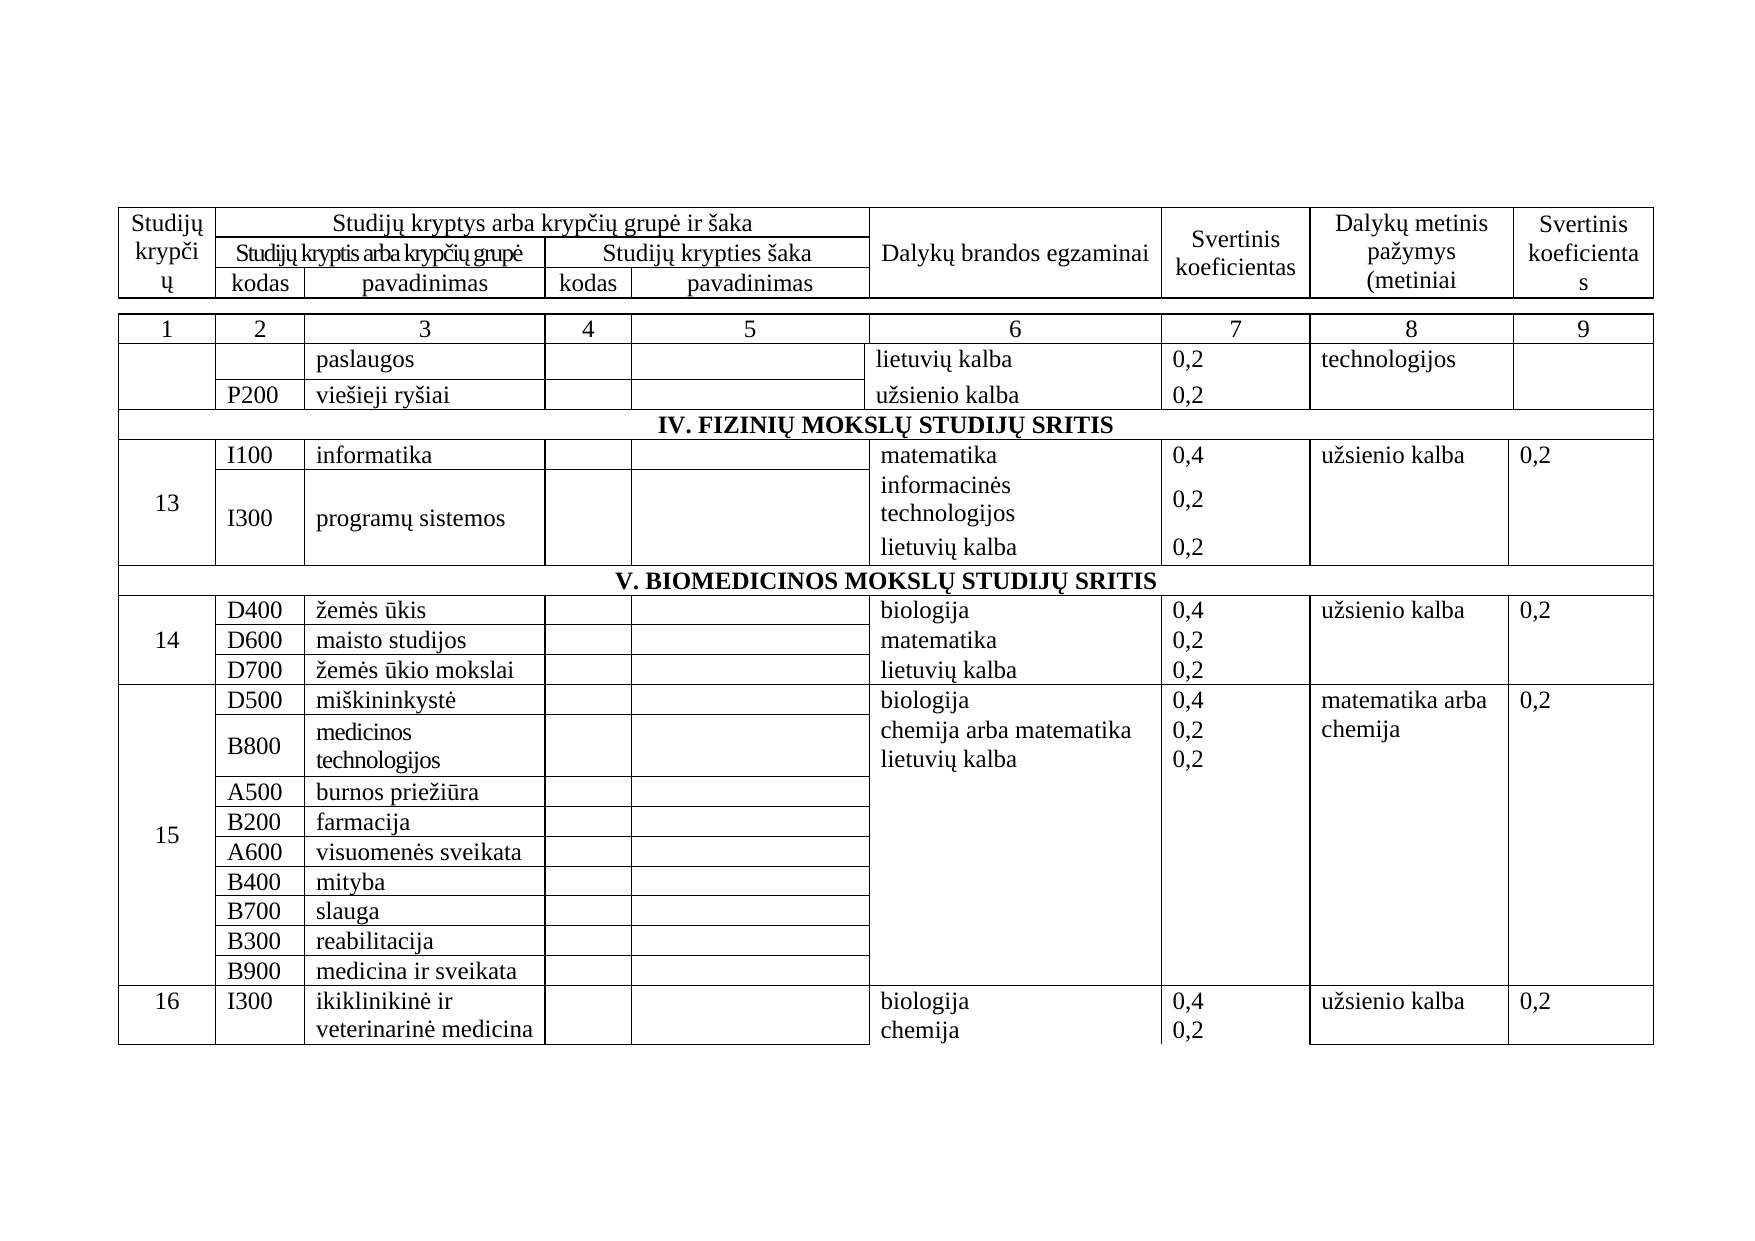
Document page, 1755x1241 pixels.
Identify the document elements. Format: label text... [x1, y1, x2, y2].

table_cell biologija [870, 986, 1161, 1014]
table_cell chemija arba matematika [870, 714, 1161, 743]
table_header Studijų krypčių grupės Nr. [119, 208, 215, 297]
table_cell [632, 685, 869, 714]
table_cell [1513, 299, 1653, 313]
table_cell 0,2 [1162, 744, 1309, 985]
table_cell žemės ūkis [305, 596, 544, 624]
table_cell kodas [216, 268, 304, 297]
table_cell informacinės technologijos [870, 469, 1161, 527]
table_cell [546, 777, 631, 806]
table_cell lietuvių kalba [870, 744, 1161, 985]
table_cell [632, 777, 869, 806]
table_cell [546, 344, 631, 379]
table_cell [631, 299, 869, 313]
table_cell [632, 896, 869, 925]
table_cell visuomenės sveikata [305, 837, 544, 866]
table_cell [869, 299, 1161, 313]
table_cell pavadinimas [632, 268, 869, 297]
table_cell V. Biomedicinos mokslų studijų sritis [119, 566, 1653, 594]
table_cell D400 [216, 596, 304, 624]
table_cell informatika [305, 440, 544, 469]
table_cell I300 [216, 986, 304, 1044]
table_cell 0,4 [1162, 986, 1309, 1014]
table_cell mityba [305, 867, 544, 895]
table_cell 7 [1162, 315, 1309, 343]
table_cell matematika [870, 440, 1161, 469]
table_cell 6 [870, 315, 1161, 343]
table_cell ikiklinikinė ir veterinarinė medicina [305, 986, 544, 1044]
table_cell [632, 440, 869, 469]
table_cell B900 [216, 956, 304, 985]
table_cell 0,2 [1162, 344, 1309, 379]
table_cell [545, 299, 631, 313]
table_cell [632, 926, 869, 955]
table_cell [632, 867, 869, 895]
table_header Dalykų brandos egzaminai [870, 208, 1161, 297]
table_cell [546, 625, 631, 654]
table_cell kodas [546, 268, 631, 297]
table_cell [546, 807, 631, 836]
table_cell [632, 715, 869, 776]
table_cell programų sistemos [305, 470, 544, 565]
table_cell B400 [216, 867, 304, 895]
table_cell burnos priežiūra [305, 777, 544, 806]
table_cell [546, 470, 631, 565]
table_cell 2 [216, 315, 304, 343]
table_cell IV. Fizinių mokslų studijų sritis [119, 410, 1653, 439]
table_cell 0,2 [1162, 1015, 1309, 1044]
table_cell [632, 837, 869, 866]
table_cell [546, 896, 631, 925]
table_cell [632, 986, 869, 1044]
table_cell paslaugos [305, 344, 544, 379]
table_cell B700 [216, 896, 304, 925]
table_cell žemės ūkio mokslai [305, 655, 544, 684]
table_cell 0,2 [1162, 654, 1309, 684]
table_cell I100 [216, 440, 304, 469]
table_cell [632, 344, 864, 379]
table_cell 0,2 [1509, 986, 1653, 1044]
table_cell D600 [216, 625, 304, 654]
table_cell 14 [119, 596, 215, 684]
table_cell Studijų kryptis arba krypčių grupė [216, 238, 544, 267]
table_cell [546, 867, 631, 895]
table_cell medicinos technologijos [305, 715, 544, 776]
table_cell 0,2 [1162, 714, 1309, 743]
table_cell 0,4 [1162, 440, 1309, 469]
table_cell farmacija [305, 807, 544, 836]
table_cell [118, 299, 216, 313]
table_cell P200 [216, 380, 304, 409]
table_cell [546, 685, 631, 714]
table_cell [632, 596, 869, 624]
table_cell užsienio kalba [1311, 440, 1508, 565]
table_header Dalykų metinis pažymys (metiniai pažymiai) [1311, 208, 1513, 297]
table_cell [546, 440, 631, 469]
table_cell B200 [216, 807, 304, 836]
table_cell 0,2 [1509, 685, 1653, 985]
table_cell matematika arba chemija [1311, 685, 1508, 985]
table_cell 9 [1514, 315, 1653, 343]
table_cell 0,4 [1162, 596, 1309, 624]
table_cell užsienio kalba [865, 379, 1161, 409]
table_header Svertinis koeficientas [1162, 208, 1309, 297]
table_cell 4 [546, 315, 631, 343]
table_cell Studijų krypties šaka [546, 238, 869, 267]
table_cell 1 [119, 315, 215, 343]
table_cell 15 [119, 685, 215, 985]
table_cell D500 [216, 685, 304, 714]
table_cell [546, 380, 631, 409]
table_cell 8 [1311, 315, 1513, 343]
table_cell 13 [119, 440, 215, 565]
table_cell A500 [216, 777, 304, 806]
table_cell technologijos [1311, 344, 1513, 409]
table_cell D700 [216, 655, 304, 684]
table_cell užsienio kalba [1311, 986, 1508, 1044]
table_cell [1514, 344, 1653, 409]
table_header Svertinis koeficientas [1514, 208, 1653, 297]
table_cell lietuvių kalba [870, 654, 1161, 684]
table_cell 0,2 [1162, 469, 1309, 527]
table_cell 0,2 [1509, 440, 1653, 565]
table_cell [546, 956, 631, 985]
table_cell miškininkystė [305, 685, 544, 714]
table_cell maisto studijos [305, 625, 544, 654]
table_cell [632, 956, 869, 985]
table_cell [632, 655, 869, 684]
table_cell [216, 299, 304, 313]
table_cell matematika [870, 624, 1161, 654]
table_cell [546, 986, 631, 1044]
table_cell 0,2 [1162, 527, 1309, 565]
table_cell [305, 299, 545, 313]
table_cell 0,2 [1162, 624, 1309, 654]
table_cell [546, 596, 631, 624]
table_cell [546, 715, 631, 776]
table_cell B800 [216, 715, 304, 776]
table_cell [546, 837, 631, 866]
table_cell slauga [305, 896, 544, 925]
table_cell [546, 655, 631, 684]
table_cell [632, 470, 869, 565]
table_cell [216, 344, 304, 379]
table_cell 0,2 [1162, 379, 1309, 409]
table_cell viešieji ryšiai [305, 380, 544, 409]
table_cell užsienio kalba [1311, 596, 1508, 684]
table_cell [119, 344, 215, 409]
table_cell [632, 625, 869, 654]
table_cell [632, 380, 864, 409]
table_cell 5 [632, 315, 869, 343]
table_cell biologija [870, 596, 1161, 624]
table_cell lietuvių kalba [865, 344, 1161, 379]
table_cell 0,2 [1509, 596, 1653, 684]
table_cell 3 [305, 315, 544, 343]
table_cell A600 [216, 837, 304, 866]
table_cell 16 [119, 986, 215, 1044]
table_cell B300 [216, 926, 304, 955]
table_cell 0,4 [1162, 685, 1309, 714]
table_cell [1310, 299, 1513, 313]
table_cell biologija [870, 685, 1161, 714]
table_header Studijų kryptys arba krypčių grupė ir šaka [216, 208, 869, 236]
table_cell I300 [216, 470, 304, 565]
table_cell [632, 807, 869, 836]
table_cell [546, 926, 631, 955]
table_cell lietuvių kalba [870, 527, 1161, 565]
table_cell medicina ir sveikata [305, 956, 544, 985]
table_cell pavadinimas [305, 268, 544, 297]
table_cell chemija [870, 1015, 1161, 1044]
table_cell reabilitacija [305, 926, 544, 955]
table_cell [1161, 299, 1310, 313]
